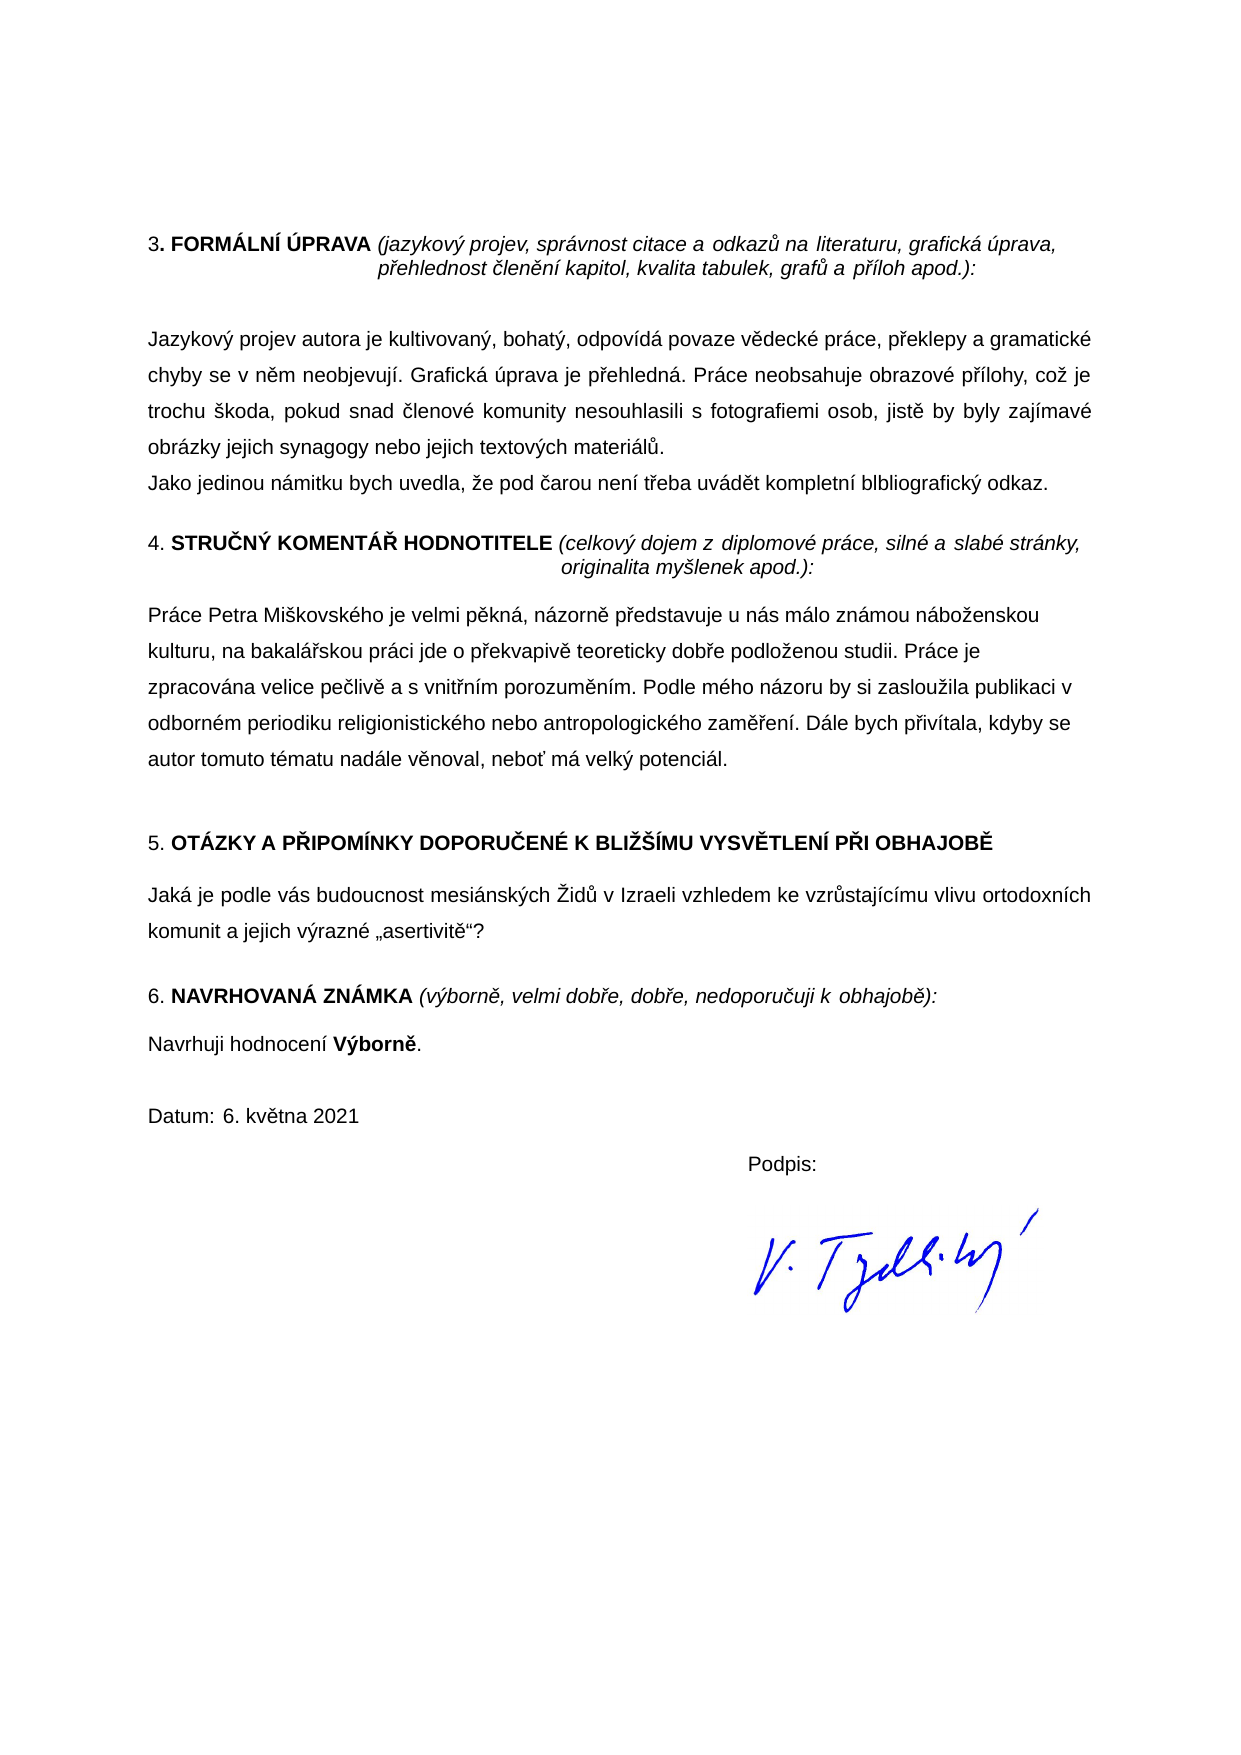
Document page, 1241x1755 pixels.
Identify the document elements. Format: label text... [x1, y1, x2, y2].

text 5. OTÁZKY A PŘIPOMÍNKY DOPORUČENÉ K BLIŽŠÍMU VYSVĚTLENÍ PŘI OBHAJOBĚ [148, 830, 1093, 854]
text originalita myšlenek apod.): [543, 555, 1093, 579]
text 6. NAVRHOVANÁ ZNÁMKA (výborně, velmi dobře, dobře, nedoporučuji k obhajobě): [148, 984, 1093, 1008]
text 3. FORMÁLNÍ ÚPRAVA (jazykový projev, správnost citace a odkazů na literaturu, grafická úprava, [148, 231, 1093, 255]
text Datum: 6. května 2021 Podpis: [148, 1103, 1093, 1175]
text Jako jedinou námitku bych uvedla, že pod čarou není třeba uvádět kompletní blbliografický odkaz. [148, 471, 1093, 495]
text přehlednost členění kapitol, kvalita tabulek, grafů a příloh apod.): [372, 255, 1093, 279]
text 4. STRUČNÝ KOMENTÁŘ HODNOTITELE (celkový dojem z diplomové práce, silné a slabé stránky, [148, 531, 1093, 555]
text Jaká je podle vás budoucnost mesiánských Židů v Izraeli vzhledem ke vzrůstajícímu vlivu ortodoxních komunit a jejich výrazné „asertivitě“? [148, 883, 1093, 943]
text Jazykový projev autora je kultivovaný, bohatý, odpovídá povaze vědecké práce, překlepy a gramatické chyby se v něm neobjevují. Grafická úprava je přehledná. Práce neobsahuje obrazové přílohy, což je trochu škoda, pokud snad členové komunity nesouhlasili s fotografiemi osob, jistě by byly zajímavé obrázky jejich synagogy nebo jejich textových materiálů. [148, 327, 1093, 459]
text Navrhuji hodnocení Výborně. [148, 1032, 1093, 1056]
text Práce Petra Miškovského je velmi pěkná, názorně představuje u nás málo známou náboženskou kulturu, na bakalářskou práci jde o překvapivě teoreticky dobře podloženou studii. Práce je zpracována velice pečlivě a s vnitřním porozuměním. Podle mého názoru by si zasloužila publikaci v odborném periodiku religionistického nebo antropologického zaměření. Dále bych přivítala, kdyby se autor tomuto tématu nadále věnoval, neboť má velký potenciál. [148, 603, 1093, 771]
